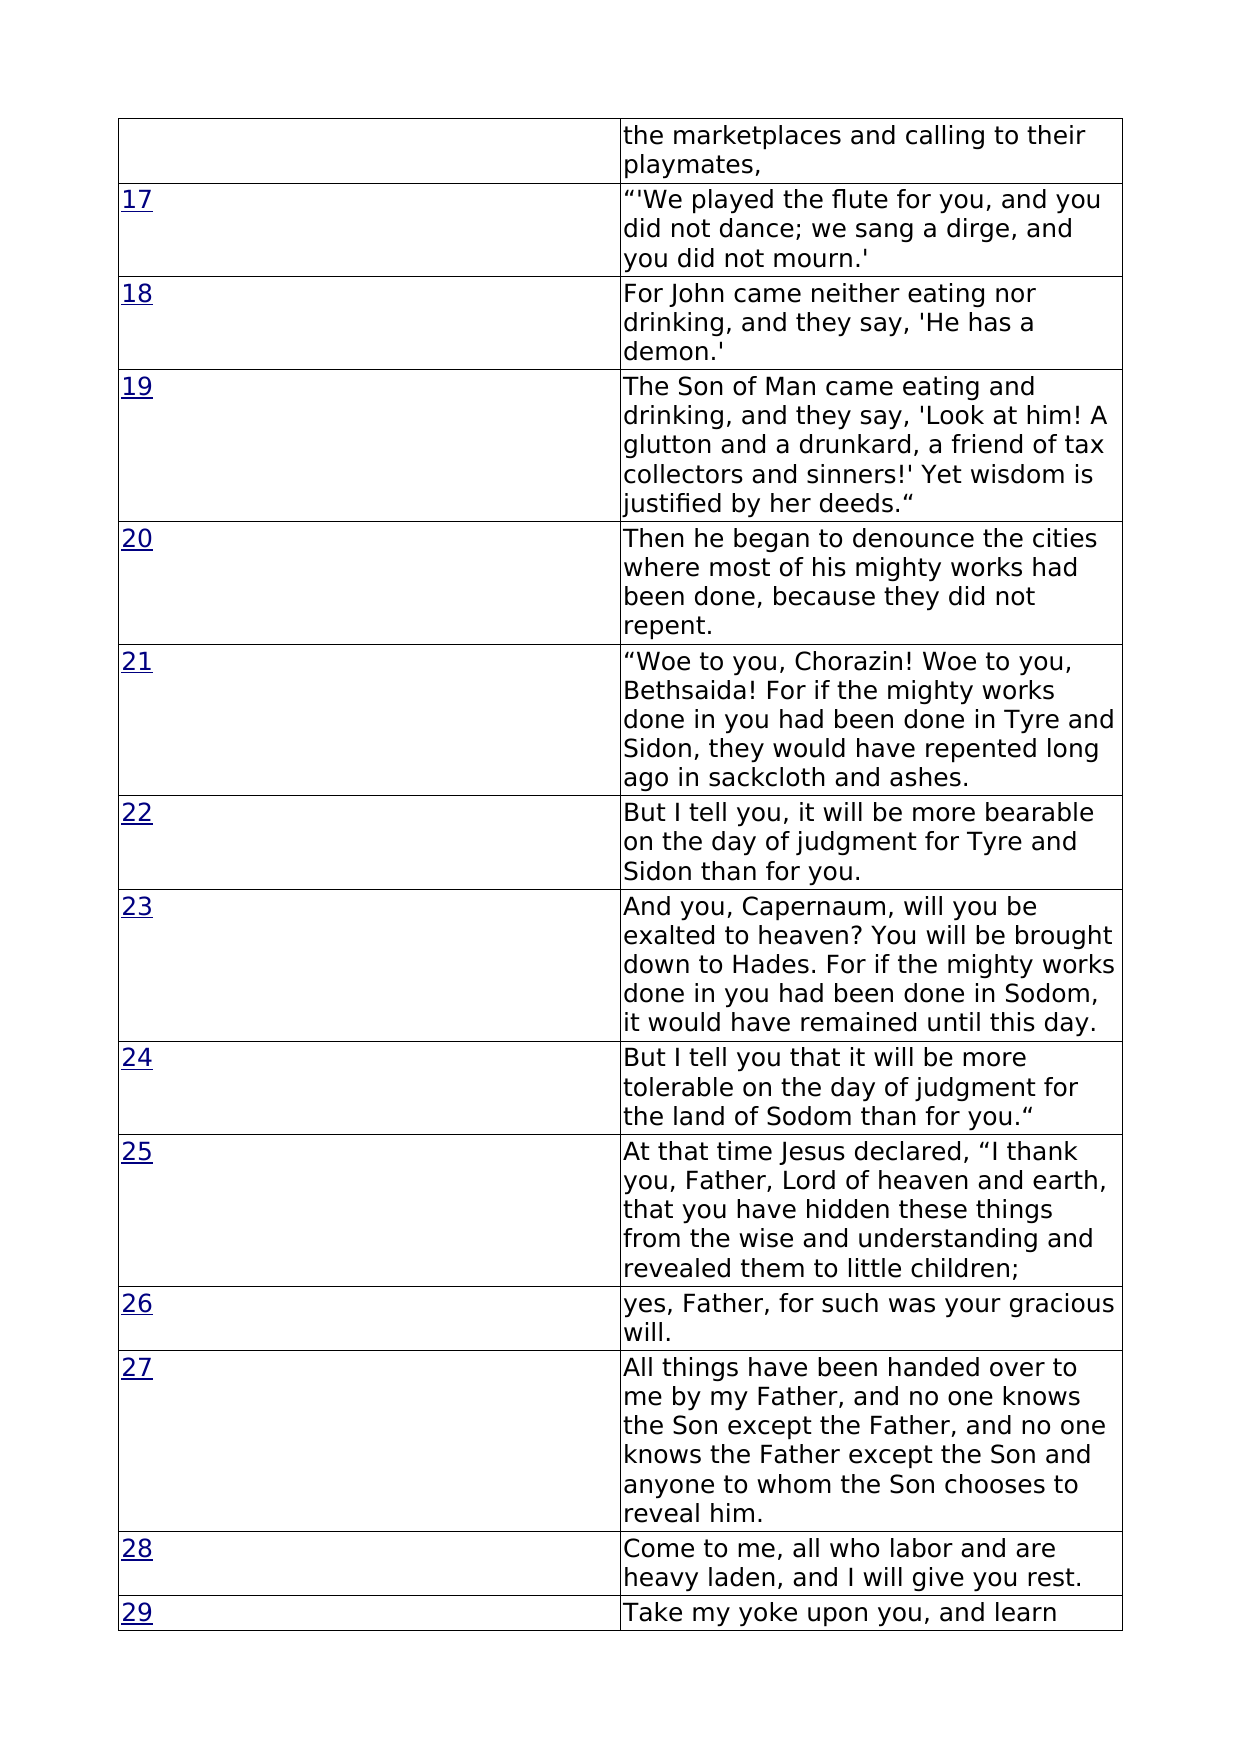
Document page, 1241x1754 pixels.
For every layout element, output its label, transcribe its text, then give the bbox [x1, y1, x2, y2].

table_cell 24 [119, 1042, 620, 1134]
table_cell 27 [119, 1351, 620, 1531]
table_cell Then he began to denounce the cities where most of his mighty works had been done, because they did not repent. [621, 522, 1122, 644]
table_cell 17 [119, 184, 620, 276]
table_cell For John came neither eating nor drinking, and they say, 'He has a demon.' [621, 277, 1122, 369]
table_cell “Woe to you, Chorazin! Woe to you, Bethsaida! For if the mighty works done in you had been done in Tyre and Sidon, they would have repented long ago in sackcloth and ashes. [621, 645, 1122, 795]
table_cell Come to me, all who labor and are heavy laden, and I will give you rest. [621, 1532, 1122, 1595]
table_cell yes, Father, for such was your gracious will. [621, 1287, 1122, 1350]
table_cell 26 [119, 1287, 620, 1350]
table_cell But I tell you, it will be more bearable on the day of judgment for Tyre and Sidon than for you. [621, 796, 1122, 889]
table_cell the marketplaces and calling to their playmates, [621, 119, 1122, 182]
table_cell At that time Jesus declared, “I thank you, Father, Lord of heaven and earth, that you have hidden these things from the wise and understanding and revealed them to little children; [621, 1135, 1122, 1286]
table_cell 22 [119, 796, 620, 889]
table_cell Take my yoke upon you, and learn [621, 1596, 1122, 1630]
table_cell 28 [119, 1532, 620, 1595]
table_cell 19 [119, 370, 620, 521]
table_cell 21 [119, 645, 620, 795]
table_cell [119, 119, 620, 182]
table_cell The Son of Man came eating and drinking, and they say, 'Look at him! A glutton and a drunkard, a friend of tax collectors and sinners!' Yet wisdom is justified by her deeds.“ [621, 370, 1122, 521]
table_cell And you, Capernaum, will you be exalted to heaven? You will be brought down to Hades. For if the mighty works done in you had been done in Sodom, it would have remained until this day. [621, 890, 1122, 1041]
table_cell “'We played the flute for you, and you did not dance; we sang a dirge, and you did not mourn.' [621, 184, 1122, 276]
table_cell All things have been handed over to me by my Father, and no one knows the Son except the Father, and no one knows the Father except the Son and anyone to whom the Son chooses to reveal him. [621, 1351, 1122, 1531]
table_cell 29 [119, 1596, 620, 1630]
table_cell But I tell you that it will be more tolerable on the day of judgment for the land of Sodom than for you.“ [621, 1042, 1122, 1134]
table_cell 25 [119, 1135, 620, 1286]
table_cell 20 [119, 522, 620, 644]
table_cell 18 [119, 277, 620, 369]
table_cell 23 [119, 890, 620, 1041]
